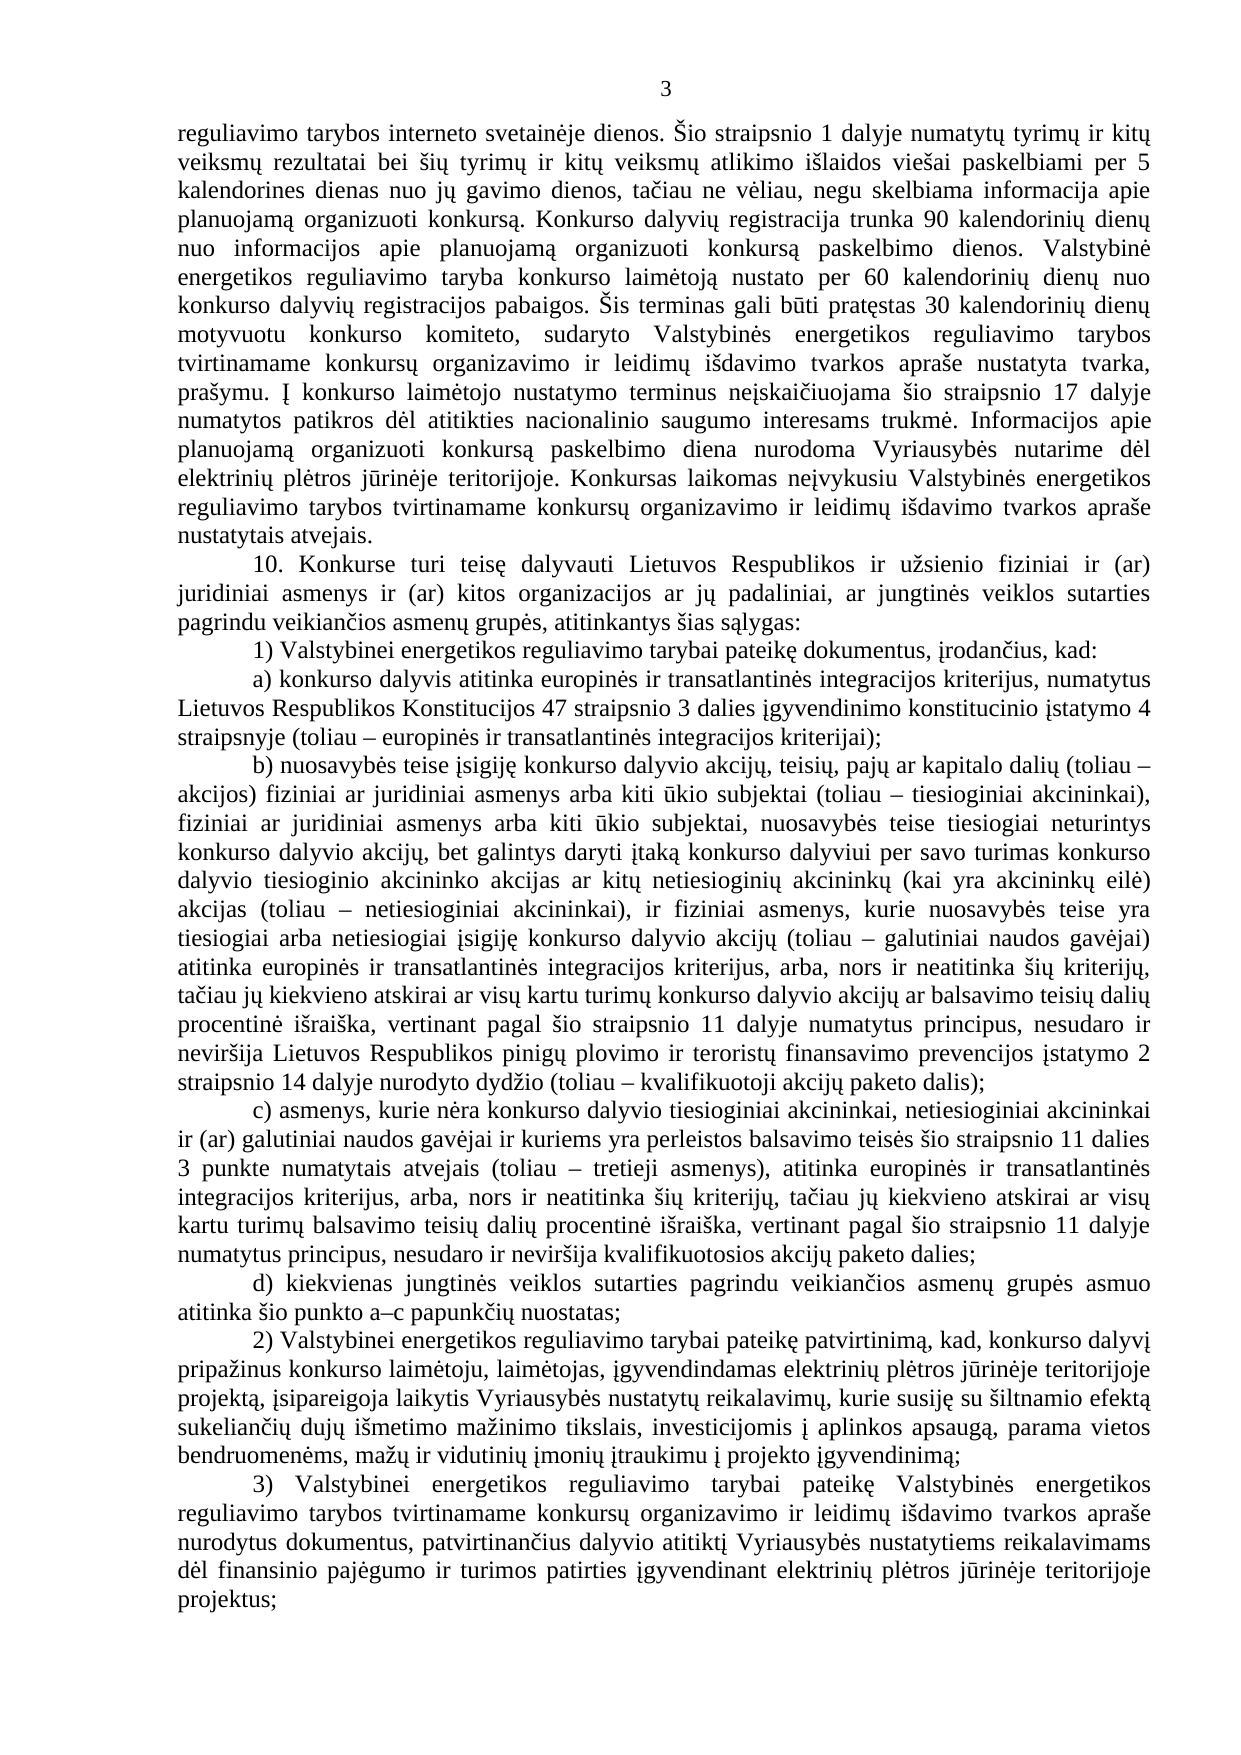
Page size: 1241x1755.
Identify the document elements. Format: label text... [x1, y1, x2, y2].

text b) nuosavybės teise įsigiję konkurso dalyvio akcijų, teisių, pajų ar kapitalo dalių (toliau – akcijos) fiziniai ar juridiniai asmenys arba kiti ūkio subjektai (toliau – tiesioginiai akcininkai), fiziniai ar juridiniai asmenys arba kiti ūkio subjektai, nuosavybės teise tiesiogiai neturintys konkurso dalyvio akcijų, bet galintys daryti įtaką konkurso dalyviui per savo turimas konkurso dalyvio tiesioginio akcininko akcijas ar kitų netiesioginių akcininkų (kai yra akcininkų eilė) akcijas (toliau – netiesioginiai akcininkai), ir fiziniai asmenys, kurie nuosavybės teise yra tiesiogiai arba netiesiogiai įsigiję konkurso dalyvio akcijų (toliau – galutiniai naudos gavėjai) atitinka europinės ir transatlantinės integracijos kriterijus, arba, nors ir neatitinka šių kriterijų, tačiau jų kiekvieno atskirai ar visų kartu turimų konkurso dalyvio akcijų ar balsavimo teisių dalių procentinė išraiška, vertinant pagal šio straipsnio 11 dalyje numatytus principus, nesudaro ir neviršija Lietuvos Respublikos pinigų plovimo ir teroristų finansavimo prevencijos įstatymo 2 straipsnio 14 dalyje nurodyto dydžio (toliau – kvalifikuotoji akcijų paketo dalis); [177, 751, 1152, 1096]
text c) asmenys, kurie nėra konkurso dalyvio tiesioginiai akcininkai, netiesioginiai akcininkai ir (ar) galutiniai naudos gavėjai ir kuriems yra perleistos balsavimo teisės šio straipsnio 11 dalies 3 punkte numatytais atvejais (toliau – tretieji asmenys), atitinka europinės ir transatlantinės integracijos kriterijus, arba, nors ir neatitinka šių kriterijų, tačiau jų kiekvieno atskirai ar visų kartu turimų balsavimo teisių dalių procentinė išraiška, vertinant pagal šio straipsnio 11 dalyje numatytus principus, nesudaro ir neviršija kvalifikuotosios akcijų paketo dalies; [177, 1096, 1152, 1268]
text 2) Valstybinei energetikos reguliavimo tarybai pateikę patvirtinimą, kad, konkurso dalyvį pripažinus konkurso laimėtoju, laimėtojas, įgyvendindamas elektrinių plėtros jūrinėje teritorijoje projektą, įsipareigoja laikytis Vyriausybės nustatytų reikalavimų, kurie susiję su šiltnamio efektą sukeliančių dujų išmetimo mažinimo tikslais, investicijomis į aplinkos apsaugą, parama vietos bendruomenėms, mažų ir vidutinių įmonių įtraukimu į projekto įgyvendinimą; [177, 1326, 1152, 1469]
text d) kiekvienas jungtinės veiklos sutarties pagrindu veikiančios asmenų grupės asmuo atitinka šio punkto a–c papunkčių nuostatas; [177, 1268, 1152, 1326]
text a) konkurso dalyvis atitinka europinės ir transatlantinės integracijos kriterijus, numatytus Lietuvos Respublikos Konstitucijos 47 straipsnio 3 dalies įgyvendinimo konstitucinio įstatymo 4 straipsnyje (toliau – europinės ir transatlantinės integracijos kriterijai); [177, 664, 1152, 751]
text 10. Konkurse turi teisę dalyvauti Lietuvos Respublikos ir užsienio fiziniai ir (ar) juridiniai asmenys ir (ar) kitos organizacijos ar jų padaliniai, ar jungtinės veiklos sutarties pagrindu veikiančios asmenų grupės, atitinkantys šias sąlygas: [177, 549, 1152, 636]
text 3) Valstybinei energetikos reguliavimo tarybai pateikę Valstybinės energetikos reguliavimo tarybos tvirtinamame konkursų organizavimo ir leidimų išdavimo tvarkos apraše nurodytus dokumentus, patvirtinančius dalyvio atitiktį Vyriausybės nustatytiems reikalavimams dėl finansinio pajėgumo ir turimos patirties įgyvendinant elektrinių plėtros jūrinėje teritorijoje projektus; [177, 1469, 1152, 1613]
text reguliavimo tarybos interneto svetainėje dienos. Šio straipsnio 1 dalyje numatytų tyrimų ir kitų veiksmų rezultatai bei šių tyrimų ir kitų veiksmų atlikimo išlaidos viešai paskelbiami per 5 kalendorines dienas nuo jų gavimo dienos, tačiau ne vėliau, negu skelbiama informacija apie planuojamą organizuoti konkursą. Konkurso dalyvių registracija trunka 90 kalendorinių dienų nuo informacijos apie planuojamą organizuoti konkursą paskelbimo dienos. Valstybinė energetikos reguliavimo taryba konkurso laimėtoją nustato per 60 kalendorinių dienų nuo konkurso dalyvių registracijos pabaigos. Šis terminas gali būti pratęstas 30 kalendorinių dienų motyvuotu konkurso komiteto, sudaryto Valstybinės energetikos reguliavimo tarybos tvirtinamame konkursų organizavimo ir leidimų išdavimo tvarkos apraše nustatyta tvarka, prašymu. Į konkurso laimėtojo nustatymo terminus neįskaičiuojama šio straipsnio 17 dalyje numatytos patikros dėl atitikties nacionalinio saugumo interesams trukmė. Informacijos apie planuojamą organizuoti konkursą paskelbimo diena nurodoma Vyriausybės nutarime dėl elektrinių plėtros jūrinėje teritorijoje. Konkursas laikomas neįvykusiu Valstybinės energetikos reguliavimo tarybos tvirtinamame konkursų organizavimo ir leidimų išdavimo tvarkos apraše nustatytais atvejais. [177, 118, 1152, 549]
text 1) Valstybinei energetikos reguliavimo tarybai pateikę dokumentus, įrodančius, kad: [177, 636, 1152, 664]
